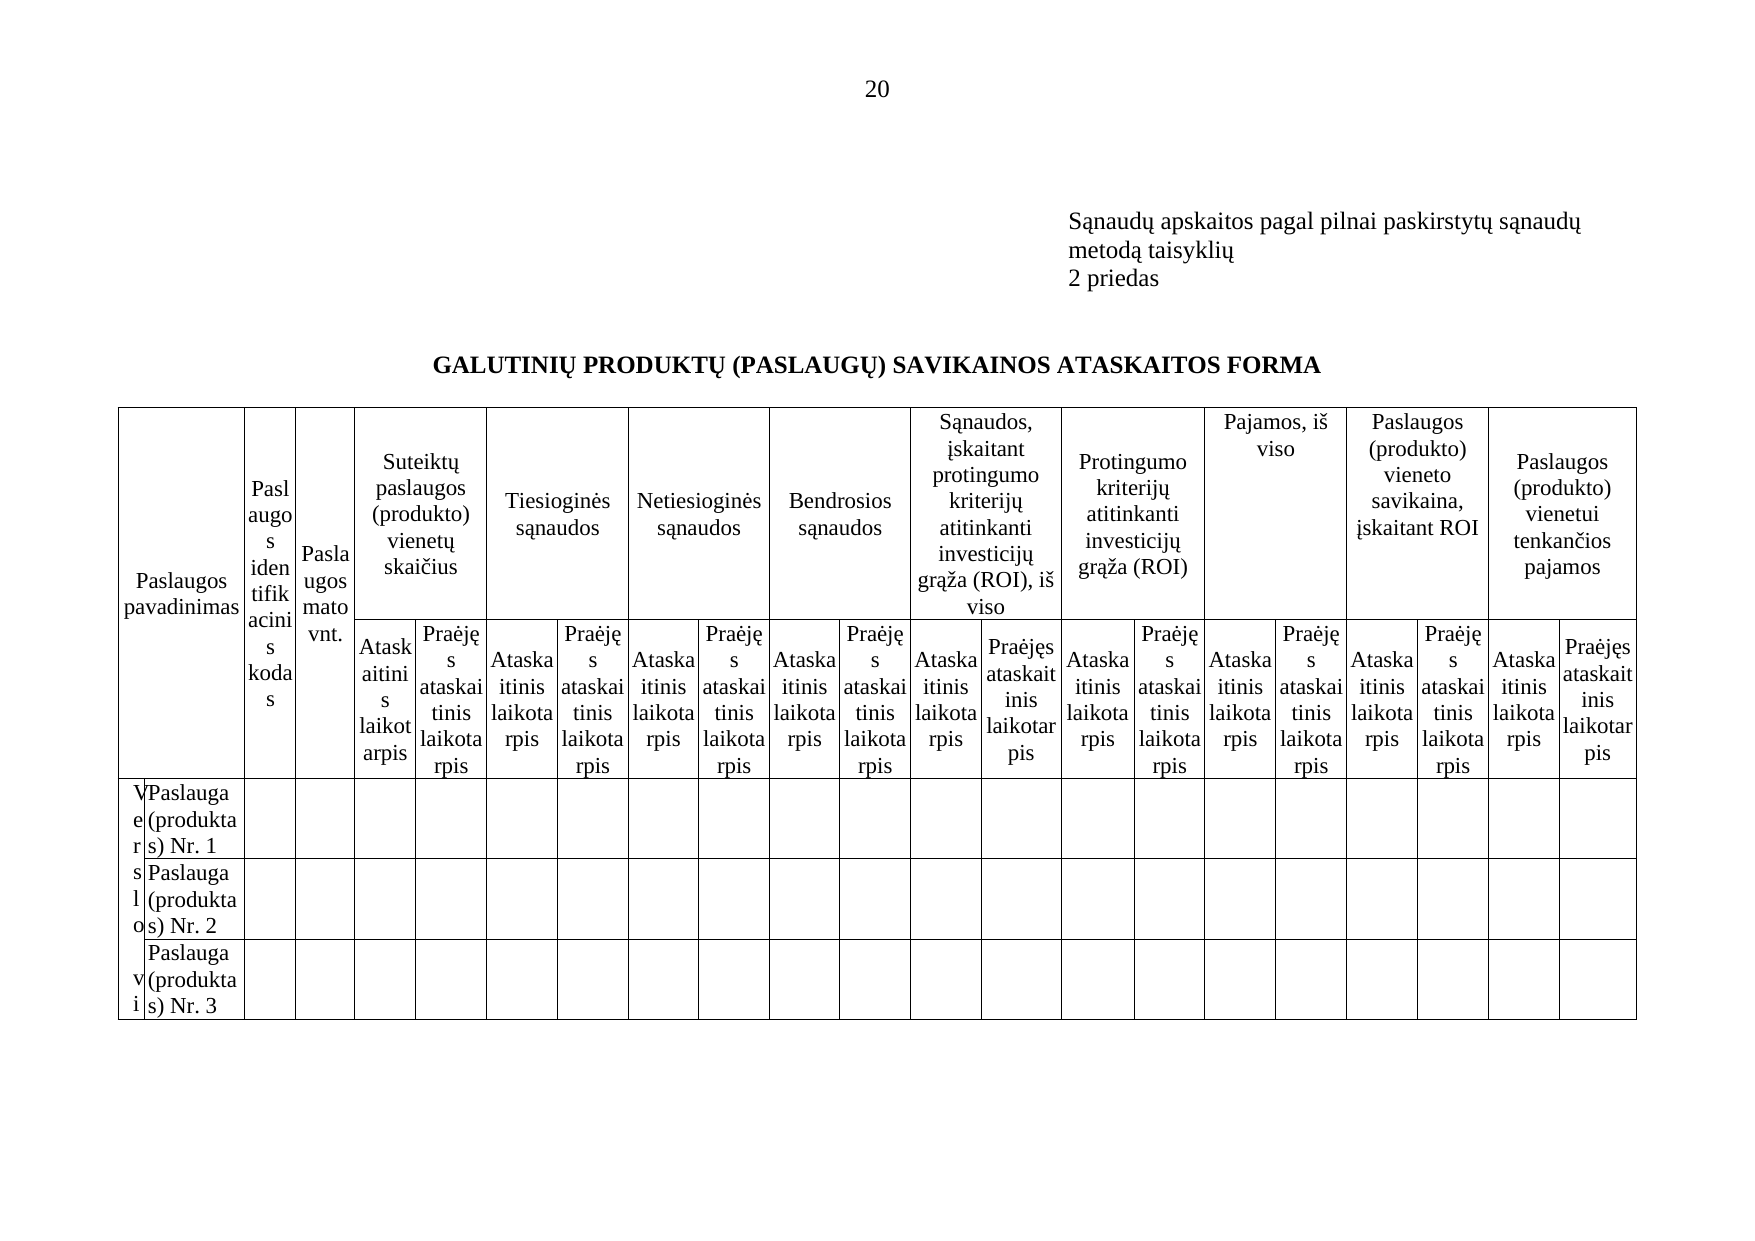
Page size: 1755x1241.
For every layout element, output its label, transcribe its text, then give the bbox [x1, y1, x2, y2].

table_cell [1062, 779, 1134, 858]
table_cell [1276, 859, 1346, 938]
table_cell [1489, 859, 1559, 938]
table_cell Praėjęs ataskaitinis laikotarpis [1560, 620, 1636, 778]
table_cell [558, 779, 628, 858]
table_cell Praėjęs ataskaitinis laikotarpis [699, 620, 769, 778]
table_cell [699, 779, 769, 858]
table_header Paslaugos (produkto) vieneto savikaina, įskaitant ROI [1347, 408, 1488, 619]
table_cell Praėjęs ataskaitinis laikotarpis [1276, 620, 1346, 778]
table_cell [1205, 779, 1275, 858]
table_cell Ataskaitinis laikotarpis [1347, 620, 1417, 778]
table_cell [487, 779, 557, 858]
table_cell [1347, 940, 1417, 1018]
table_cell [1062, 940, 1134, 1018]
table_cell [840, 940, 910, 1018]
table_cell [245, 859, 295, 938]
table_cell [1135, 940, 1204, 1018]
table_cell [699, 859, 769, 938]
table_cell [355, 779, 415, 858]
table_cell [770, 940, 839, 1018]
table_cell [355, 859, 415, 938]
table_cell [245, 940, 295, 1018]
table_cell [1347, 779, 1417, 858]
text GALUTINIŲ PRODUKTŲ (PASLAUGŲ) SAVIKAINOS ATASKAITOS FORMA [118, 350, 1636, 378]
table_header Paslaugos identifikacinis kodas [245, 408, 295, 778]
table_cell Ataskaitinis laikotarpis [1062, 620, 1134, 778]
table_cell [1418, 940, 1488, 1018]
table_cell [699, 940, 769, 1018]
table_cell Ataskaitinis laikotarpis [1205, 620, 1275, 778]
table_cell [1205, 859, 1275, 938]
table_cell [1135, 779, 1204, 858]
table_cell [487, 859, 557, 938]
table_cell Paslauga (produktas) Nr. 2 [145, 859, 244, 938]
table_cell Ataskaitinis laikotarpis [911, 620, 981, 778]
table_cell Verslo vienetas Nr. 1 [119, 779, 144, 1018]
table_cell [558, 859, 628, 938]
table_header Suteiktų paslaugos (produkto) vienetų skaičius [355, 408, 486, 619]
table_header Paslaugos (produkto) vienetui tenkančios pajamos [1489, 408, 1636, 619]
table_cell [1489, 779, 1559, 858]
table_cell [416, 940, 486, 1018]
table_cell Ataskaitinis laikotarpis [487, 620, 557, 778]
table_cell Ataskaitinis laikotarpis [629, 620, 698, 778]
table_cell [1560, 859, 1636, 938]
table_cell [840, 779, 910, 858]
table_cell [770, 779, 839, 858]
table_cell Paslauga (produktas) Nr. 3 [145, 940, 244, 1018]
table_cell [911, 859, 981, 938]
table_cell [911, 779, 981, 858]
table_cell Ataskaitinis laikotarpis [1489, 620, 1559, 778]
table_cell [245, 779, 295, 858]
table_header Sąnaudos, įskaitant protingumo kriterijų atitinkanti investicijų grąža (ROI), iš viso [911, 408, 1061, 619]
table_cell [1560, 779, 1636, 858]
table_cell [770, 859, 839, 938]
text 2 priedas [1068, 263, 1636, 292]
table_cell [355, 940, 415, 1018]
table_cell [1135, 859, 1204, 938]
table_cell Ataskaitinis laikotarpis [355, 620, 415, 778]
table_header Paslaugos pavadinimas [119, 408, 244, 778]
table_cell [1276, 940, 1346, 1018]
table_cell [982, 859, 1061, 938]
table_header Paslaugos mato vnt. [296, 408, 354, 778]
table_cell [1418, 859, 1488, 938]
table_cell [1489, 940, 1559, 1018]
table_cell [1347, 859, 1417, 938]
table_cell [1560, 940, 1636, 1018]
table_cell Ataskaitinis laikotarpis [770, 620, 839, 778]
table_header Tiesioginės sąnaudos [487, 408, 628, 619]
table_cell [416, 859, 486, 938]
table_cell [629, 859, 698, 938]
table_cell [1205, 940, 1275, 1018]
table_cell [487, 940, 557, 1018]
table_header Protingumo kriterijų atitinkanti investicijų grąža (ROI) [1062, 408, 1204, 619]
table_cell [911, 940, 981, 1018]
table_cell Praėjęs ataskaitinis laikotarpis [982, 620, 1061, 778]
table_cell Paslauga (produktas) Nr. 1 [145, 779, 244, 858]
table_cell [558, 940, 628, 1018]
table_cell Praėjęs ataskaitinis laikotarpis [840, 620, 910, 778]
table_cell [982, 940, 1061, 1018]
table_cell [1418, 779, 1488, 858]
table_cell [629, 940, 698, 1018]
table_cell Praėjęs ataskaitinis laikotarpis [416, 620, 486, 778]
table_cell [416, 779, 486, 858]
table_cell Praėjęs ataskaitinis laikotarpis [558, 620, 628, 778]
table_cell [1062, 859, 1134, 938]
table_cell [982, 779, 1061, 858]
table_cell Praėjęs ataskaitinis laikotarpis [1135, 620, 1204, 778]
table_cell [840, 859, 910, 938]
table_cell [1276, 779, 1346, 858]
table_cell [296, 779, 354, 858]
table_cell [296, 859, 354, 938]
table_cell [296, 940, 354, 1018]
table_header Bendrosios sąnaudos [770, 408, 910, 619]
text Sąnaudų apskaitos pagal pilnai paskirstytų sąnaudų metodą taisyklių [1068, 206, 1636, 263]
table_header Pajamos, iš viso [1205, 408, 1346, 619]
table_cell Praėjęs ataskaitinis laikotarpis [1418, 620, 1488, 778]
table_cell [629, 779, 698, 858]
table_header Netiesioginės sąnaudos [629, 408, 769, 619]
